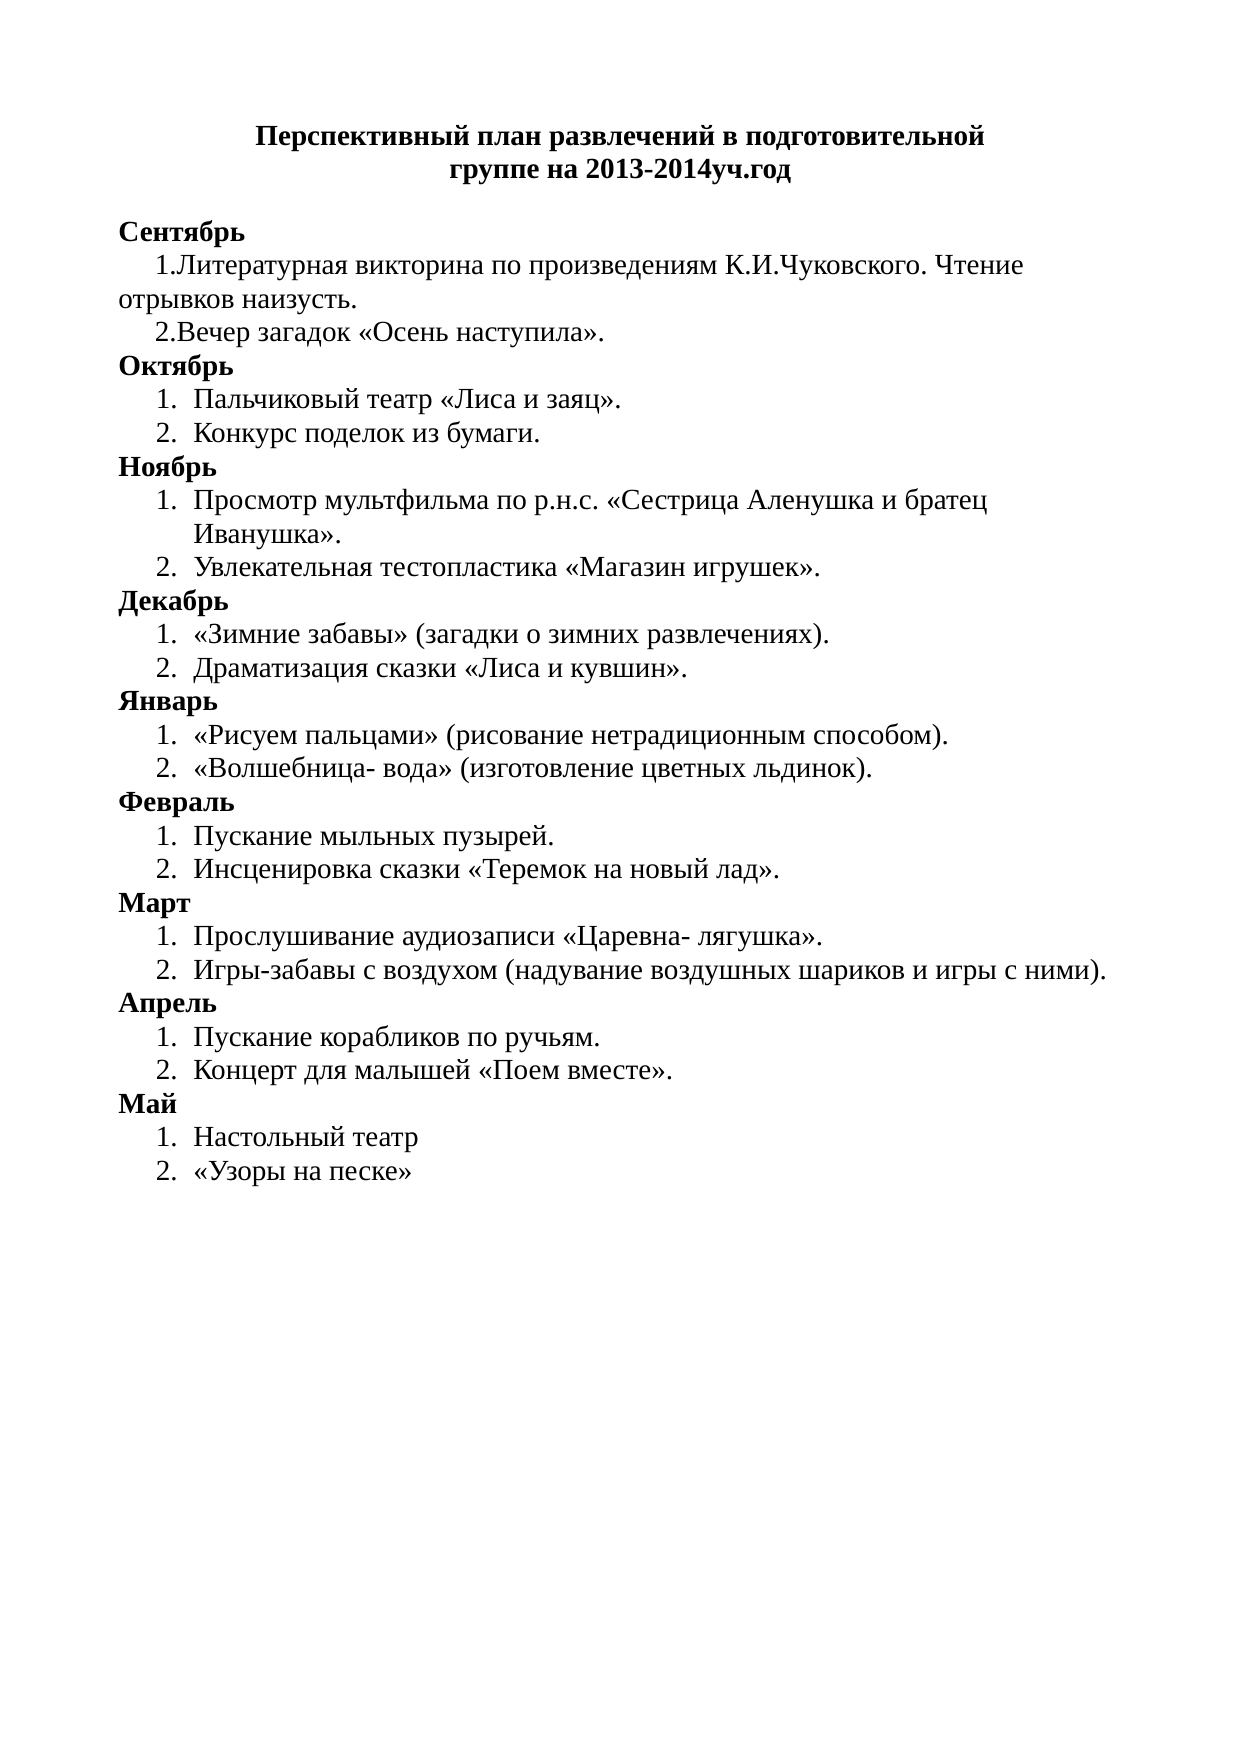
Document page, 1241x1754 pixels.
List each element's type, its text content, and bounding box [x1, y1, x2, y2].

text Февраль [118, 784, 1122, 818]
text 2.Вечер загадок «Осень наступила». [118, 314, 1122, 348]
list Просмотр мультфильма по р.н.с. «Сестрица Аленушка и братец Иванушка». [156, 482, 1122, 549]
text Октябрь [118, 348, 1122, 382]
list Игры-забавы с воздухом (надувание воздушных шариков и игры с ними). [156, 952, 1122, 985]
text Январь [118, 683, 1122, 717]
list Пускание корабликов по ручьям. [156, 1019, 1122, 1052]
list Увлекательная тестопластика «Магазин игрушек». [156, 549, 1122, 583]
text Ноябрь [118, 449, 1122, 482]
text Сентябрь [118, 214, 1122, 247]
text группе на 2013-2014уч.год [118, 152, 1122, 185]
text Апрель [118, 985, 1122, 1019]
list «Зимние забавы» (загадки о зимних развлечениях). [156, 616, 1122, 650]
text 1.Литературная викторина по произведениям К.И.Чуковского. Чтение отрывков наизусть. [118, 247, 1122, 314]
list Конкурс поделок из бумаги. [156, 415, 1122, 449]
list Прослушивание аудиозаписи «Царевна- лягушка». [156, 918, 1122, 952]
list Концерт для малышей «Поем вместе». [156, 1052, 1122, 1086]
list «Рисуем пальцами» (рисование нетрадиционным способом). [156, 717, 1122, 751]
text Декабрь [118, 583, 1122, 616]
list Инсценировка сказки «Теремок на новый лад». [156, 851, 1122, 885]
text Май [118, 1086, 1122, 1119]
list «Узоры на песке» [156, 1153, 1122, 1187]
list Драматизация сказки «Лиса и кувшин». [156, 650, 1122, 683]
text Перспективный план развлечений в подготовительной [118, 118, 1122, 152]
list «Волшебница- вода» (изготовление цветных льдинок). [156, 751, 1122, 784]
text Март [118, 885, 1122, 918]
list Настольный театр [156, 1119, 1122, 1153]
list Пускание мыльных пузырей. [156, 818, 1122, 851]
list Пальчиковый театр «Лиса и заяц». [156, 382, 1122, 415]
